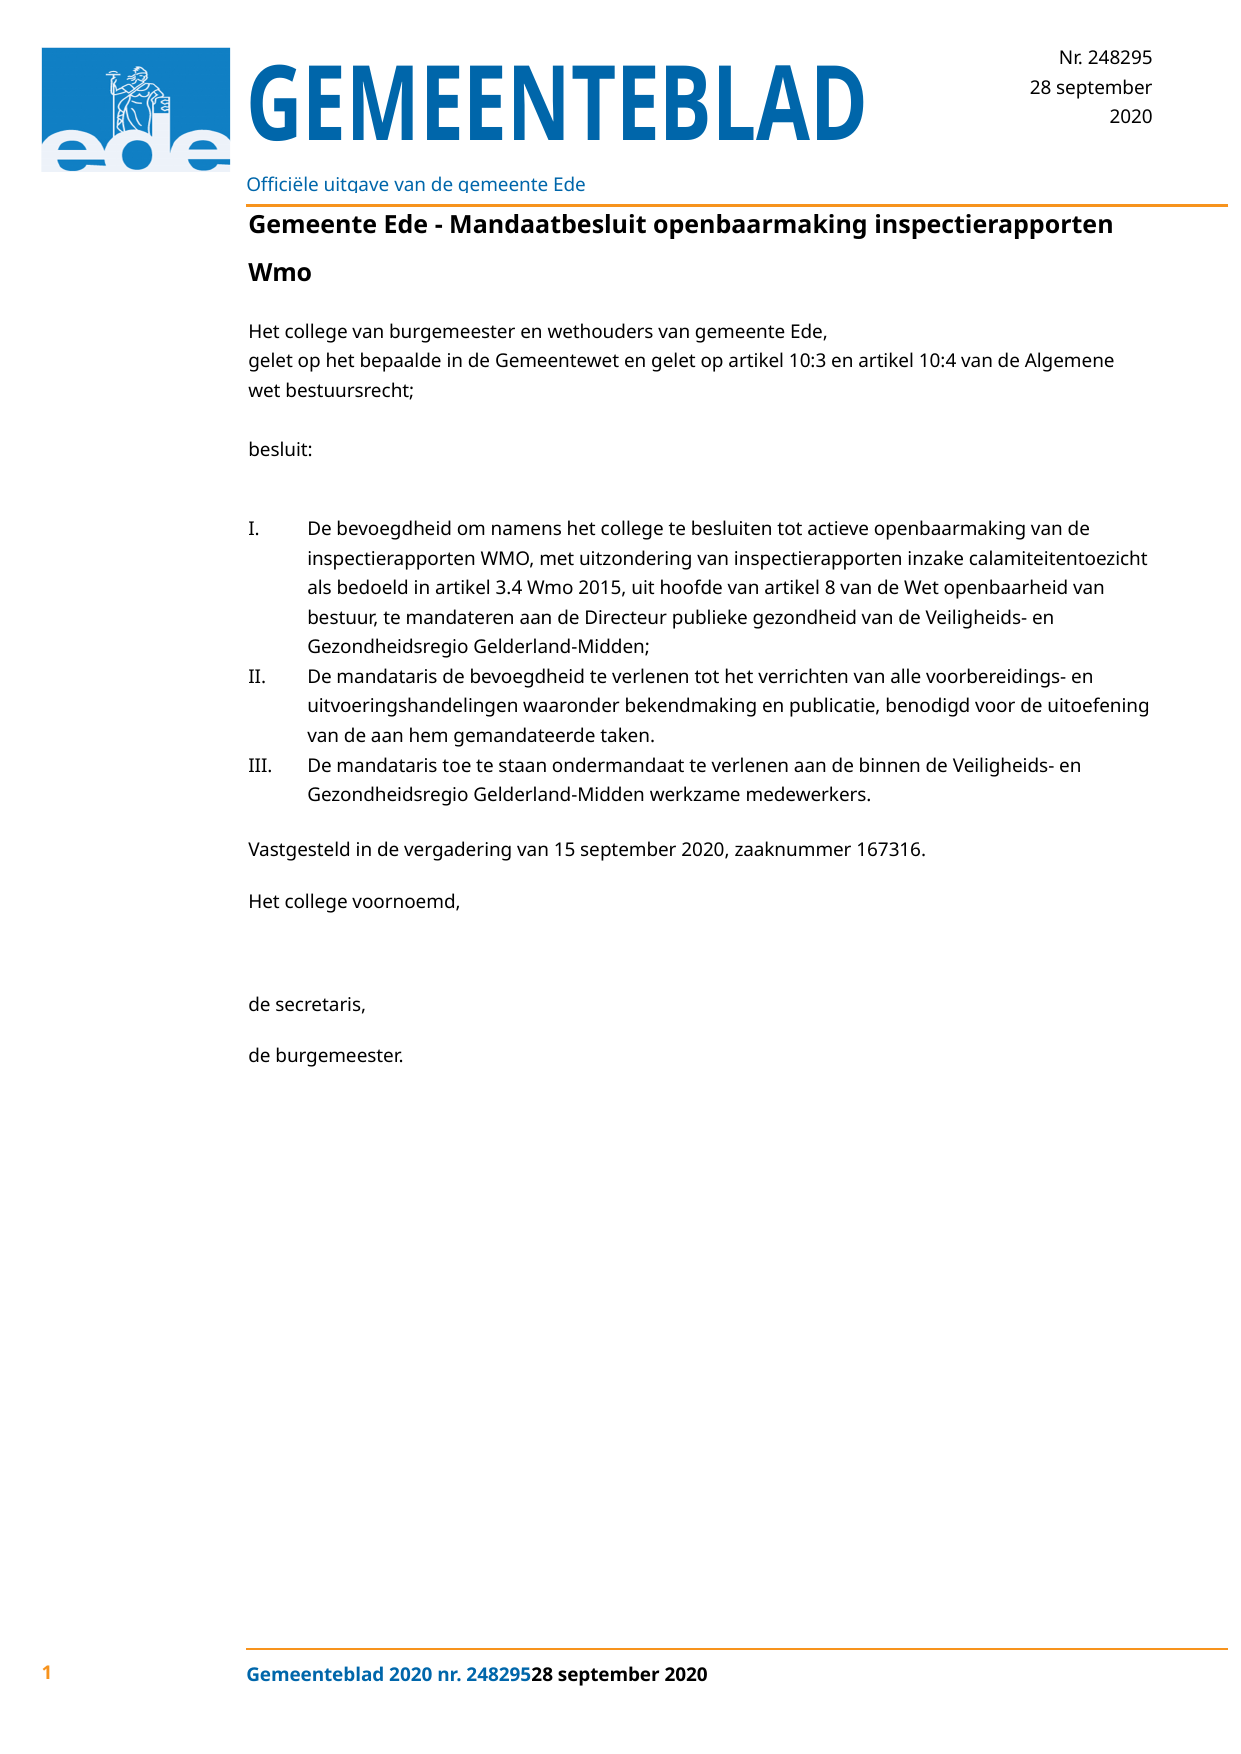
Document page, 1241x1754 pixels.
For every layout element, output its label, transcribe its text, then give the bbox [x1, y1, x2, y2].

list De mandataris de bevoegdheid te verlenen tot het verrichten van alle voorbereidings- en uitvoeringshandelingen waaronder bekendmaking en publicatie, benodigd voor de uitoefening van de aan hem gemandateerde taken. [248, 663, 1152, 748]
list De bevoegdheid om namens het college te besluiten tot actieve openbaarmaking van de inspectierapporten WMO, met uitzondering van inspectierapporten inzake calamiteitentoezicht als bedoeld in artikel 3.4 Wmo 2015, uit hoofde van artikel 8 van de Wet openbaarheid van bestuur, te mandateren aan de Directeur publieke gezondheid van de Veiligheids- en Gezondheidsregio Gelderland-Midden; [248, 515, 1152, 659]
text Het college voornoemd, [248, 888, 1152, 914]
text de burgemeester. [248, 1042, 1152, 1068]
text Het college van burgemeester en wethouders van gemeente Ede, [248, 318, 1152, 344]
list De mandataris toe te staan ondermandaat te verlenen aan de binnen de Veiligheids- en Gezondheidsregio Gelderland-Midden werkzame medewerkers. [248, 752, 1152, 807]
picture [41, 47, 231, 172]
text gelet op het bepaalde in de Gemeentewet en gelet op artikel 10:3 en artikel 10:4 van de Algemene wet bestuursrecht; [248, 347, 1152, 403]
text Gemeente Ede - Mandaatbesluit openbaarmaking inspectierapporten Wmo [248, 207, 1152, 288]
text Vastgesteld in de vergadering van 15 september 2020, zaaknummer 167316. [248, 837, 1152, 862]
text besluit: [248, 436, 1152, 462]
text de secretaris, [248, 991, 1152, 1017]
